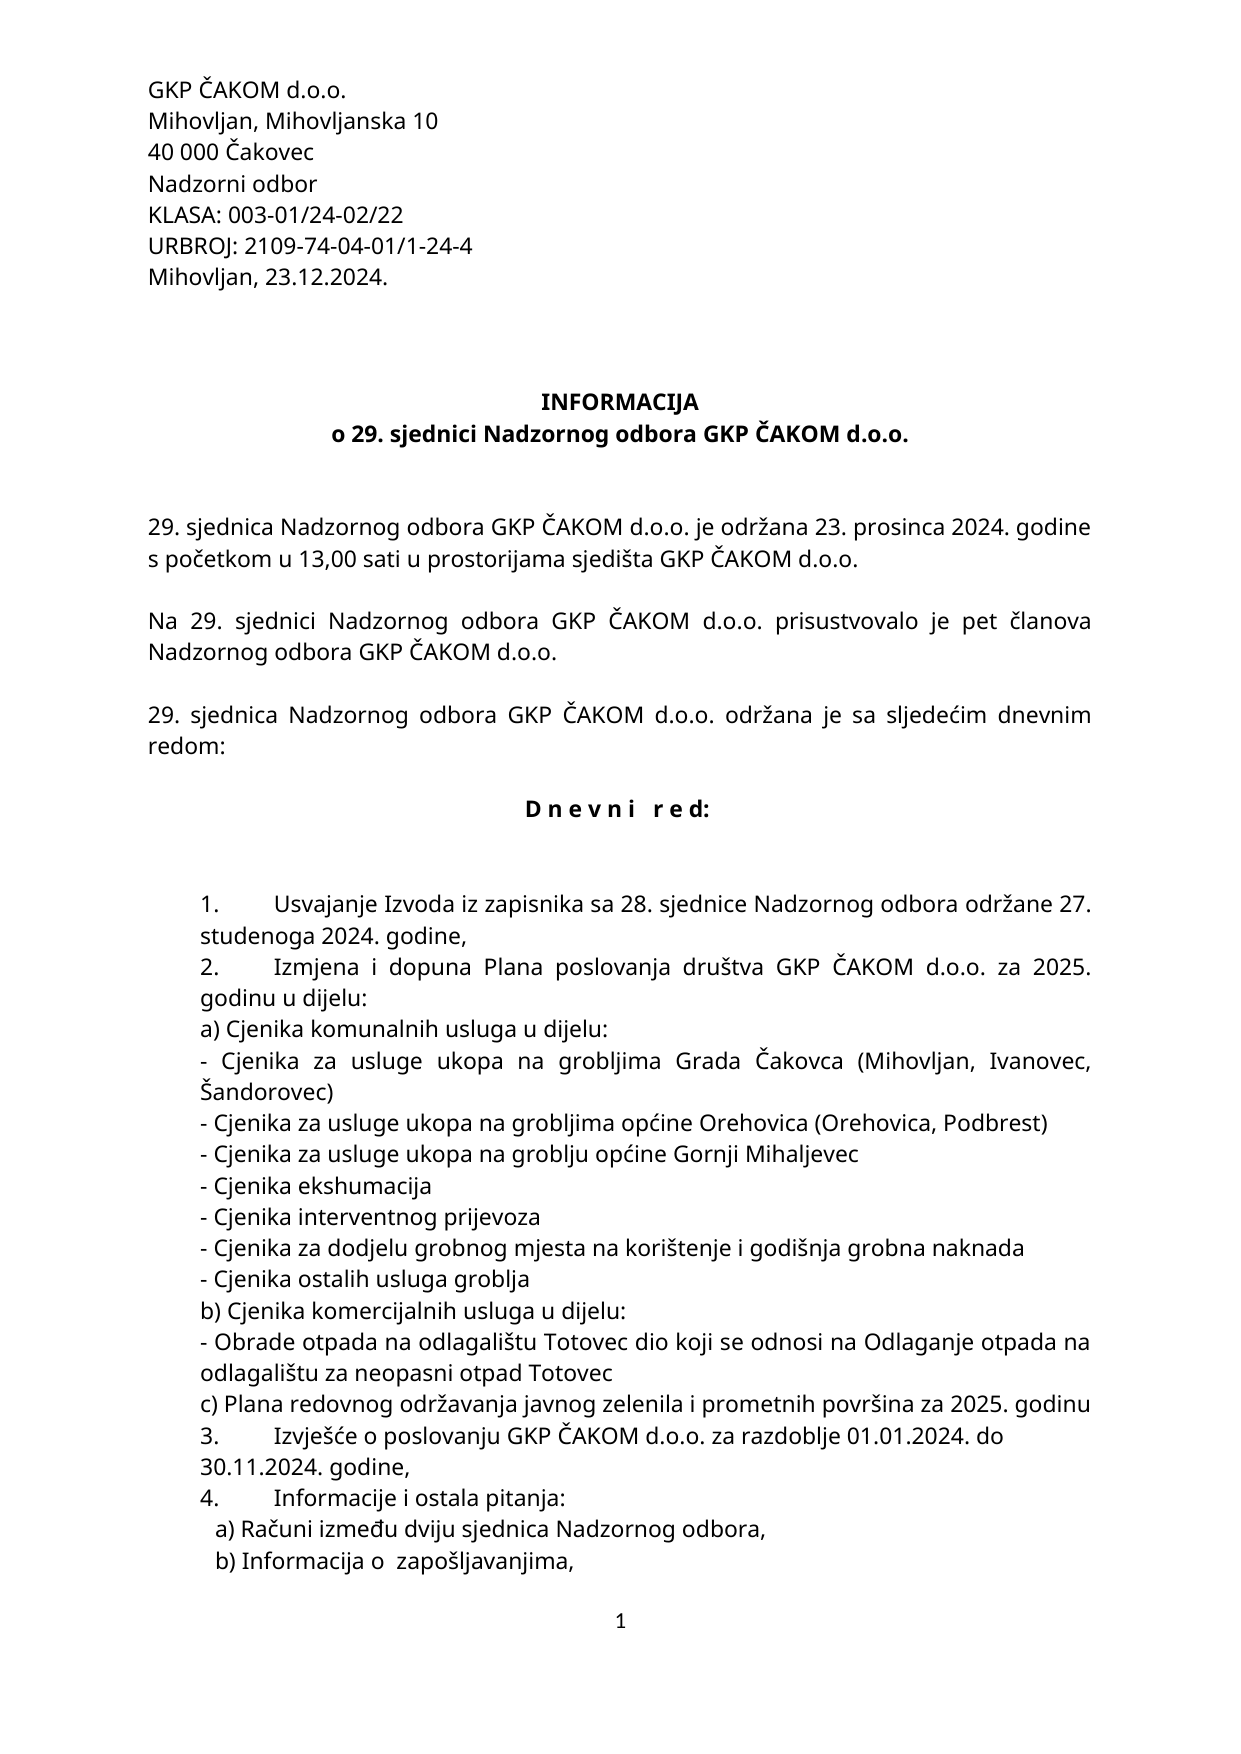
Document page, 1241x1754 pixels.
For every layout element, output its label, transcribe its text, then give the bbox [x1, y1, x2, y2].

text KLASA: 003-01/24-02/22 [148, 199, 1093, 230]
text Na 29. sjednici Nadzornog odbora GKP ČAKOM d.o.o. prisustvovalo je pet članova Nadzornog odbora GKP ČAKOM d.o.o. [148, 605, 1093, 667]
text o 29. sjednici Nadzornog odbora GKP ČAKOM d.o.o. [148, 417, 1093, 449]
text b) Informacija o zapošljavanjima, [215, 1544, 1093, 1576]
text INFORMACIJA [148, 386, 1093, 417]
text c) Plana redovnog održavanja javnog zelenila i prometnih površina za 2025. godinu [200, 1388, 1093, 1419]
text 40 000 Čakovec [148, 136, 1093, 167]
text - Cjenika ekshumacija [200, 1169, 1093, 1201]
text - Cjenika interventnog prijevoza [200, 1201, 1093, 1232]
list Informacije i ostala pitanja: [200, 1482, 1093, 1513]
text Mihovljan, Mihovljanska 10 [148, 105, 1093, 136]
text - Obrade otpada na odlagalištu Totovec dio koji se odnosi na Odlaganje otpada na odlagalištu za neopasni otpad Totovec [200, 1326, 1093, 1388]
text Mihovljan, 23.12.2024. [148, 261, 1093, 292]
text 29. sjednica Nadzornog odbora GKP ČAKOM d.o.o. je održana 23. prosinca 2024. godine s početkom u 13,00 sati u prostorijama sjedišta GKP ČAKOM d.o.o. [148, 511, 1093, 574]
list Izmjena i dopuna Plana poslovanja društva GKP ČAKOM d.o.o. za 2025. godinu u dijelu: [200, 951, 1093, 1013]
text Nadzorni odbor [148, 167, 1093, 199]
text URBROJ: 2109-74-04-01/1-24-4 [148, 230, 1093, 261]
text - Cjenika ostalih usluga groblja [200, 1263, 1093, 1294]
list Usvajanje Izvoda iz zapisnika sa 28. sjednice Nadzornog odbora održane 27. studenoga 2024. godine, [200, 888, 1093, 951]
text - Cjenika za dodjelu grobnog mjesta na korištenje i godišnja grobna naknada [200, 1232, 1093, 1263]
text 29. sjednica Nadzornog odbora GKP ČAKOM d.o.o. održana je sa sljedećim dnevnim redom: [148, 699, 1093, 761]
text a) Računi između dviju sjednica Nadzornog odbora, [148, 1513, 1093, 1544]
text a) Cjenika komunalnih usluga u dijelu: [200, 1013, 1093, 1044]
text - Cjenika za usluge ukopa na groblju općine Gornji Mihaljevec [200, 1138, 1093, 1169]
text GKP ČAKOM d.o.o. [148, 74, 1093, 105]
text - Cjenika za usluge ukopa na grobljima Grada Čakovca (Mihovljan, Ivanovec, Šandorovec) [200, 1044, 1093, 1107]
text D n e v n i r e d: [148, 792, 1093, 824]
list Izvješće o poslovanju GKP ČAKOM d.o.o. za razdoblje 01.01.2024. do 30.11.2024. godine, [200, 1419, 1093, 1482]
text - Cjenika za usluge ukopa na grobljima općine Orehovica (Orehovica, Podbrest) [200, 1107, 1093, 1138]
text b) Cjenika komercijalnih usluga u dijelu: [200, 1294, 1093, 1326]
